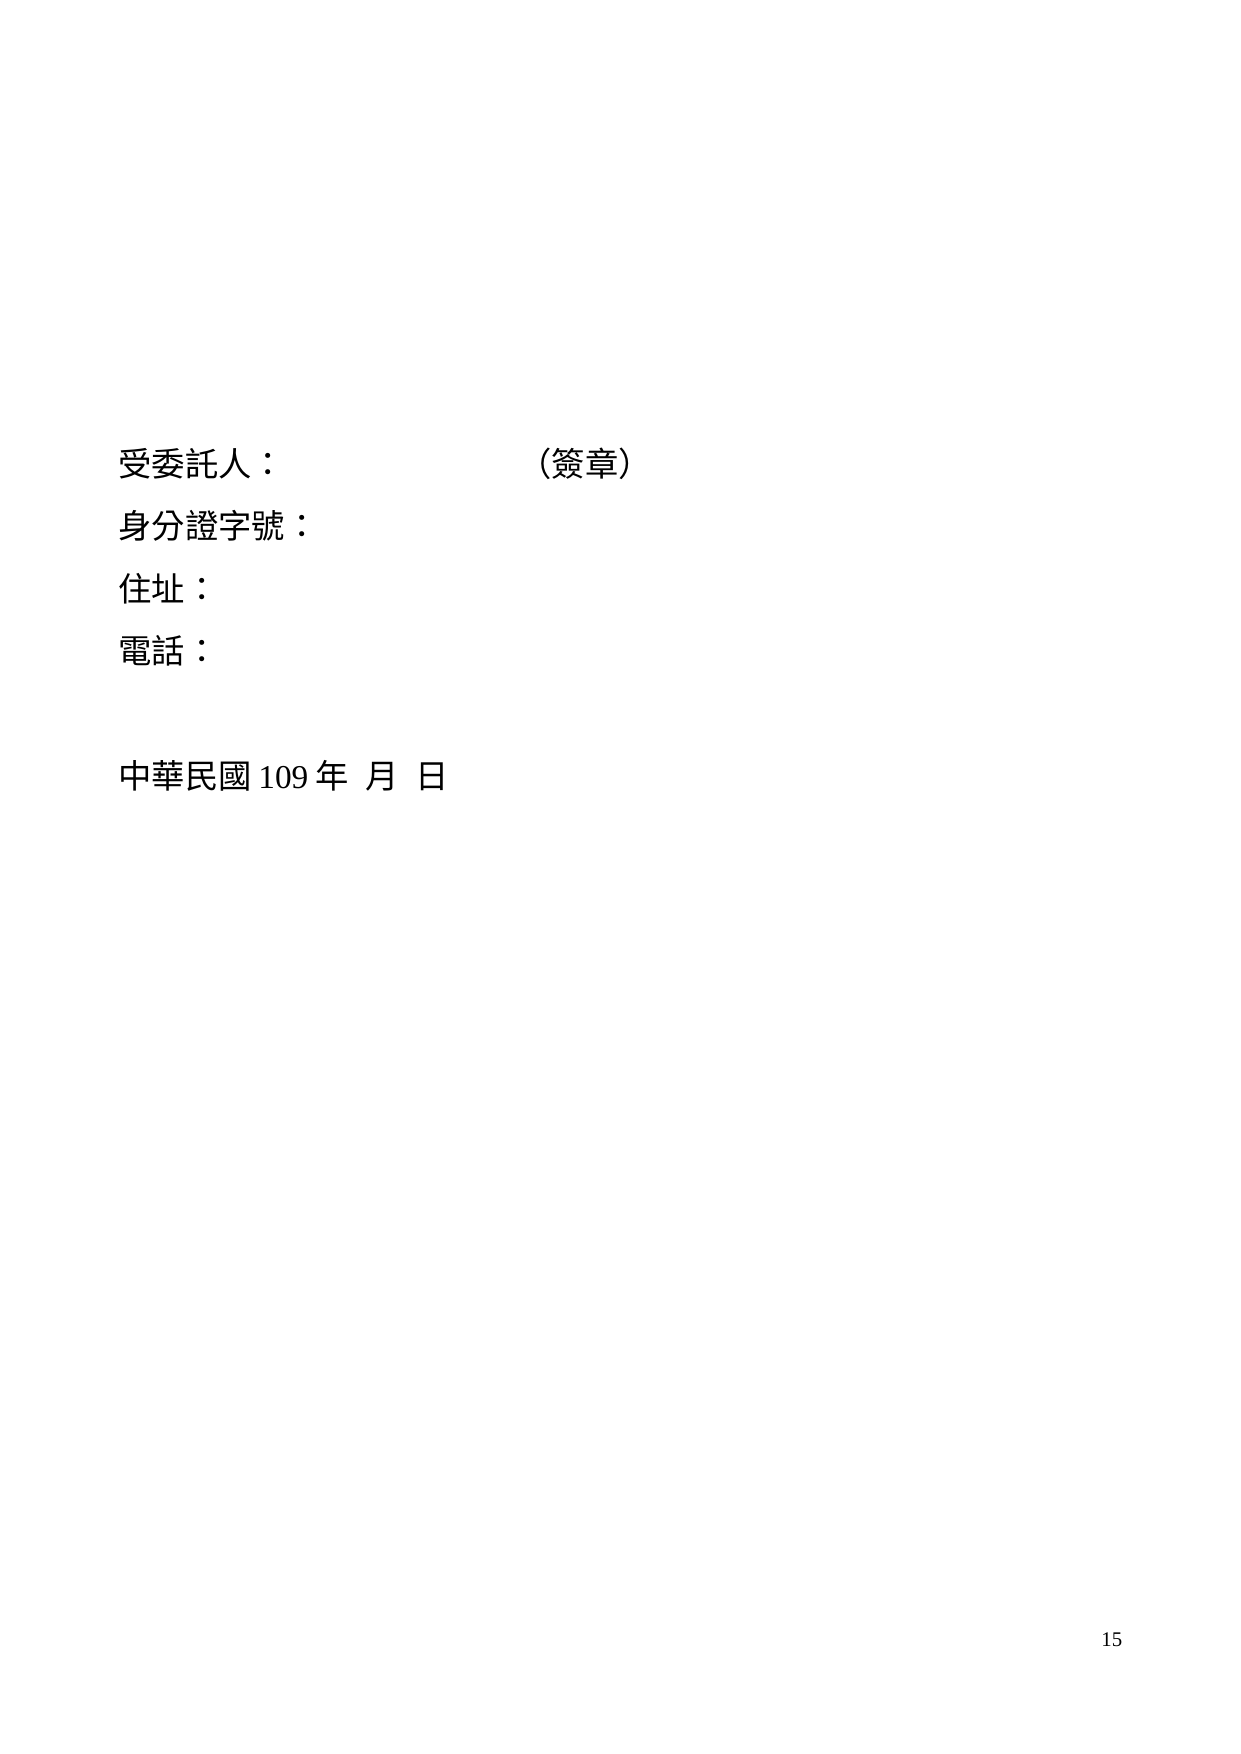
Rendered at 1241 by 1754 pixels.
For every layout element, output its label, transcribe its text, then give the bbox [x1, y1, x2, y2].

text 身分證字號： [118, 483, 1122, 545]
text 電話： [118, 608, 1122, 670]
text 住址： [118, 545, 1122, 608]
text 受委託人： （簽章） [118, 420, 1122, 483]
text 中華民國109年 月 日 [118, 733, 1122, 795]
